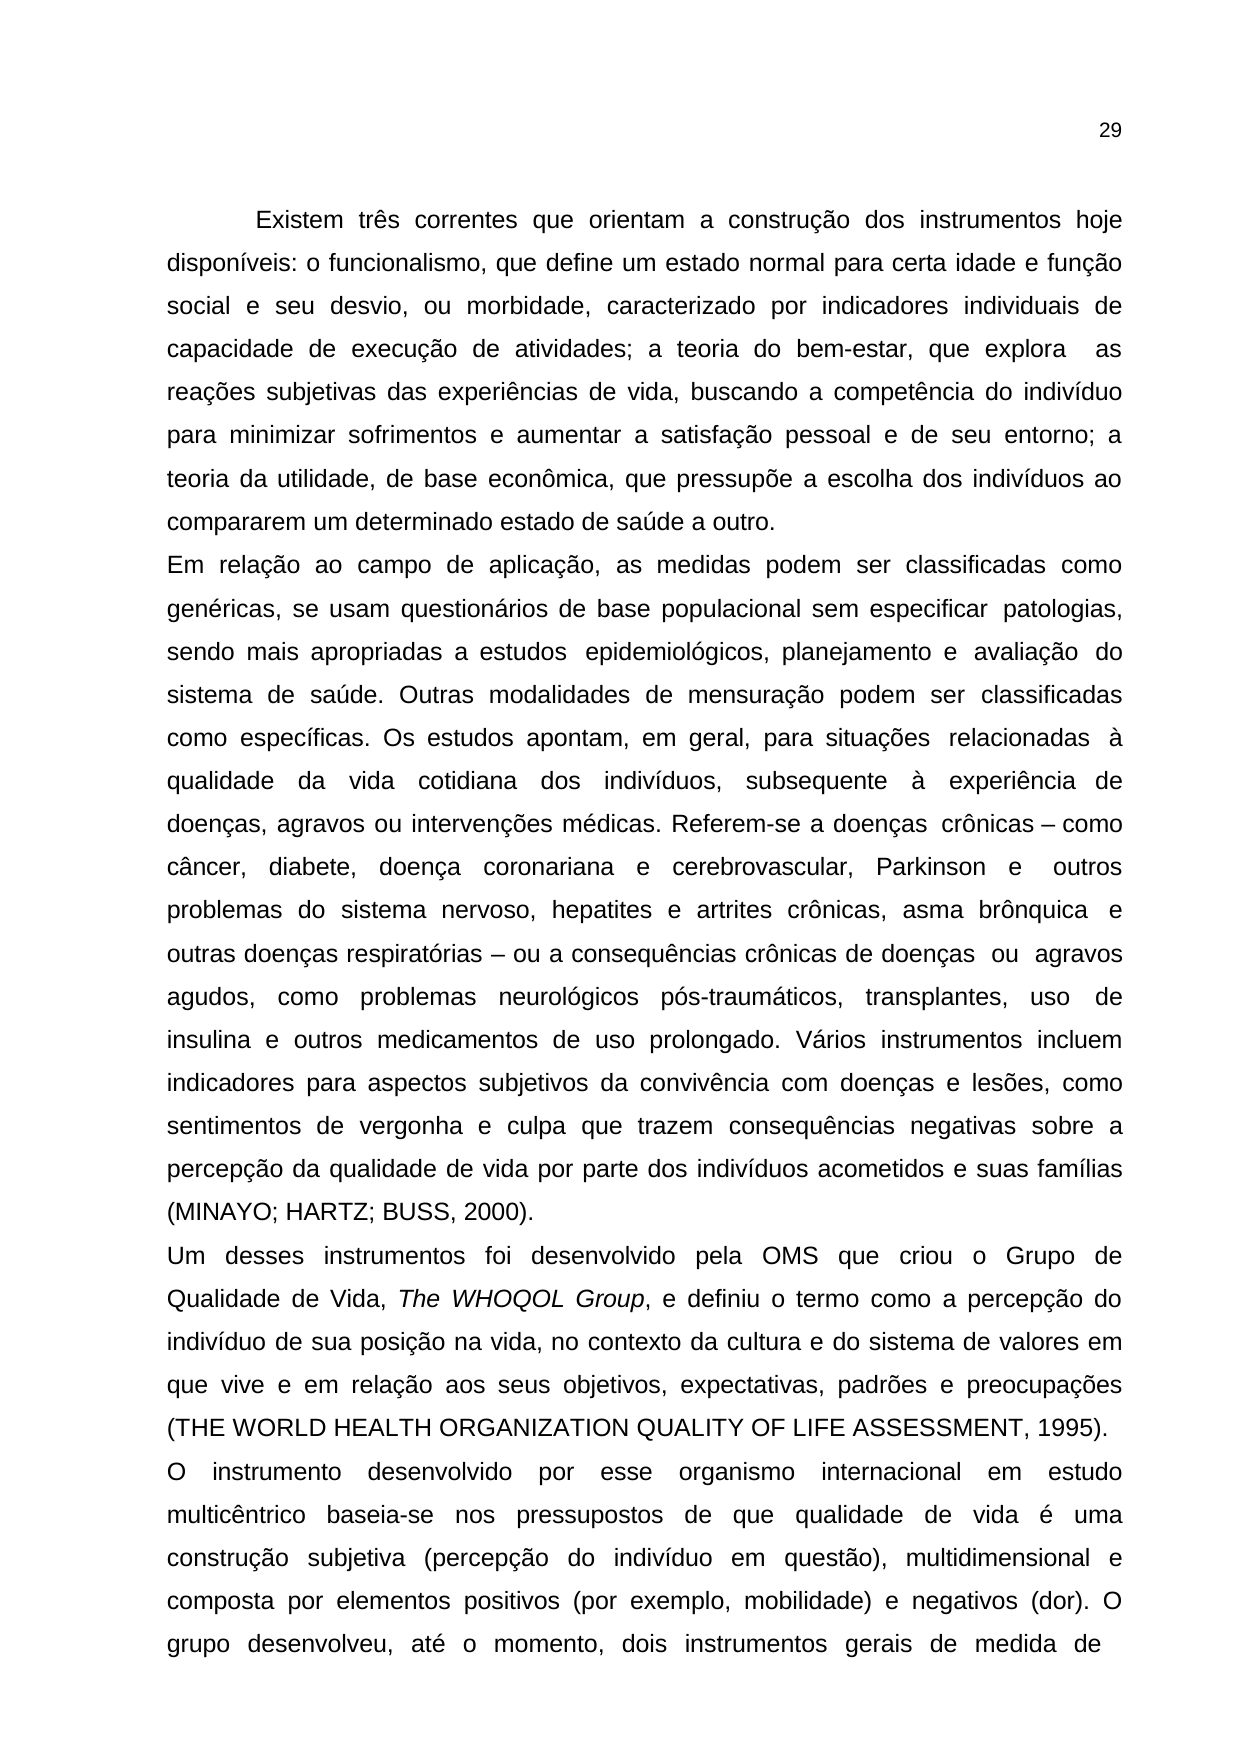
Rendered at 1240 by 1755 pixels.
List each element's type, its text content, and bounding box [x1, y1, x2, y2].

text Um desses instrumentos foi desenvolvido pela OMS que criou o Grupo de Qualidade de Vida, The WHOQOL Group, e definiu o termo como a percepção do indivíduo de sua posição na vida, no contexto da cultura e do sistema de valores em que vive e em relação aos seus objetivos, expectativas, padrões e preocupações (THE WORLD HEALTH ORGANIZATION QUALITY OF LIFE ASSESSMENT, 1995). [167, 1241, 1123, 1442]
text O instrumento desenvolvido por esse organismo internacional em estudo multicêntrico baseia-se nos pressupostos de que qualidade de vida é uma construção subjetiva (percepção do indivíduo em questão), multidimensional e composta por elementos positivos (por exemplo, mobilidade) e negativos (dor). O grupo desenvolveu, até o momento, dois instrumentos gerais de medida de [167, 1457, 1123, 1658]
text Em relação ao campo de aplicação, as medidas podem ser classificadas como genéricas, se usam questionários de base populacional sem especificar patologias, sendo mais apropriadas a estudos epidemiológicos, planejamento e avaliação do sistema de saúde. Outras modalidades de mensuração podem ser classificadas como específicas. Os estudos apontam, em geral, para situações relacionadas à qualidade da vida cotidiana dos indivíduos, subsequente à experiência de doenças, agravos ou intervenções médicas. Referem-se a doenças crônicas – como câncer, diabete, doença coronariana e cerebrovascular, Parkinson e outros problemas do sistema nervoso, hepatites e artrites crônicas, asma brônquica e outras doenças respiratórias – ou a consequências crônicas de doenças ou agravos agudos, como problemas neurológicos pós-traumáticos, transplantes, uso de insulina e outros medicamentos de uso prolongado. Vários instrumentos incluem indicadores para aspectos subjetivos da convivência com doenças e lesões, como sentimentos de vergonha e culpa que trazem consequências negativas sobre a percepção da qualidade de vida por parte dos indivíduos acometidos e suas famílias (MINAYO; HARTZ; BUSS, 2000). [167, 550, 1123, 1226]
text Existem três correntes que orientam a construção dos instrumentos hoje disponíveis: o funcionalismo, que define um estado normal para certa idade e função social e seu desvio, ou morbidade, caracterizado por indicadores individuais de capacidade de execução de atividades; a teoria do bem-estar, que explora as reações subjetivas das experiências de vida, buscando a competência do indivíduo para minimizar sofrimentos e aumentar a satisfação pessoal e de seu entorno; a teoria da utilidade, de base econômica, que pressupõe a escolha dos indivíduos ao compararem um determinado estado de saúde a outro. [167, 205, 1123, 536]
